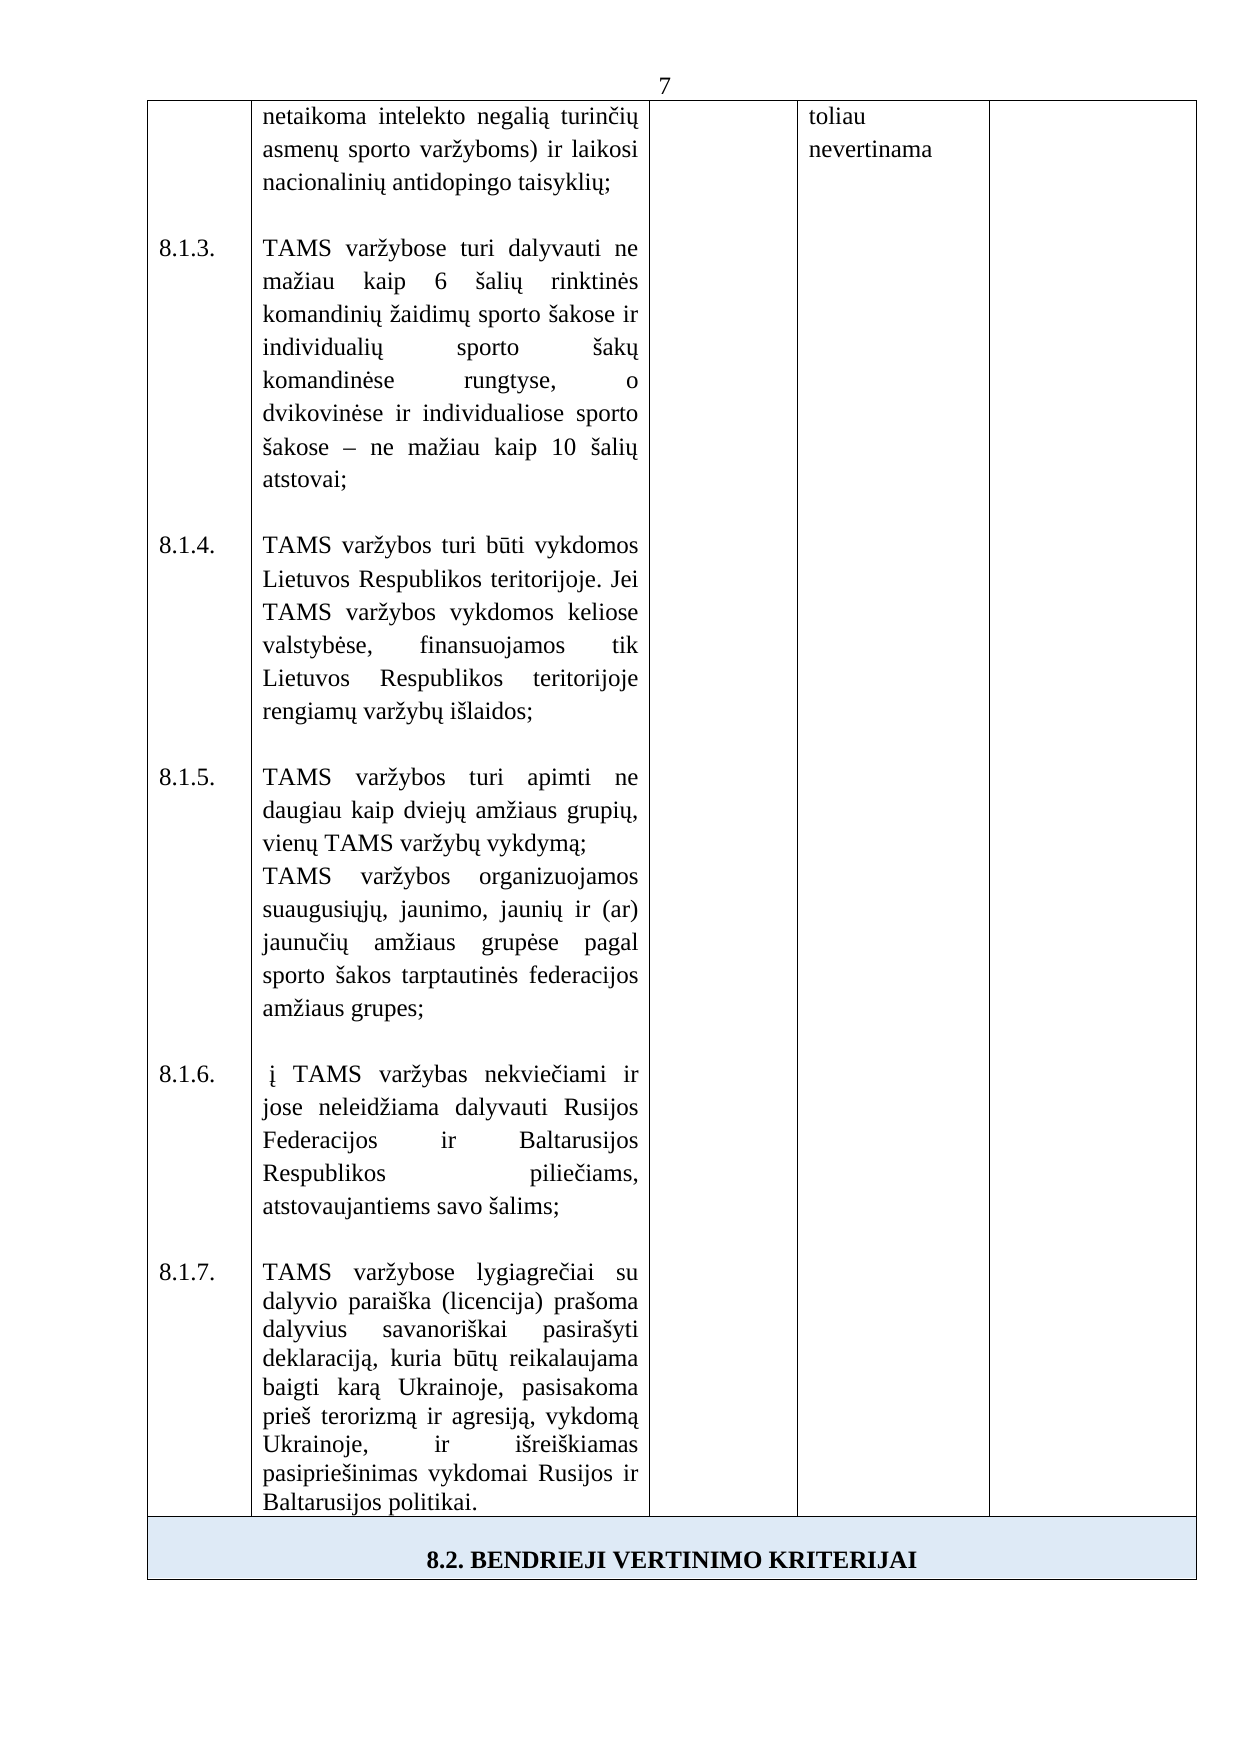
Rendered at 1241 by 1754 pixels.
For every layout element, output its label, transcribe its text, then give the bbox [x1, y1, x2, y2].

table_cell [650, 101, 797, 1516]
table_cell 8.2. BENDRIEJI VERTINIMO KRITERIJAI [148, 1517, 1196, 1578]
table_cell [990, 101, 1196, 1516]
table_cell netaikoma intelekto negalią turinčių asmenų sporto varžyboms) ir laikosi nacionalinių antidopingo taisyklių; TAMS varžybose turi dalyvauti ne mažiau kaip 6 šalių rinktinės komandinių žaidimų sporto šakose ir individualių sporto šakų komandinėse rungtyse, o dvikovinėse ir individualiose sporto šakose – ne mažiau kaip 10 šalių atstovai; TAMS varžybos turi būti vykdomos Lietuvos Respublikos teritorijoje. Jei TAMS varžybos vykdomos keliose valstybėse, finansuojamos tik Lietuvos Respublikos teritorijoje rengiamų varžybų išlaidos; TAMS varžybos turi apimti ne daugiau kaip dviejų amžiaus grupių, vienų TAMS varžybų vykdymą; TAMS varžybos organizuojamos suaugusiųjų, jaunimo, jaunių ir (ar) jaunučių amžiaus grupėse pagal sporto šakos tarptautinės federacijos amžiaus grupes; į TAMS varžybas nekviečiami ir jose neleidžiama dalyvauti Rusijos Federacijos ir Baltarusijos Respublikos piliečiams, atstovaujantiems savo šalims; TAMS varžybose lygiagrečiai su dalyvio paraiška (licencija) prašoma dalyvius savanoriškai pasirašyti deklaraciją, kuria būtų reikalaujama baigti karą Ukrainoje, pasisakoma prieš terorizmą ir agresiją, vykdomą Ukrainoje, ir išreiškiamas pasipriešinimas vykdomai Rusijos ir Baltarusijos politikai. [252, 101, 649, 1516]
table_cell toliau nevertinama [798, 101, 989, 1516]
table_cell 8.1.3. 8.1.4. 8.1.5. 8.1.6. 8.1.7. [148, 101, 251, 1516]
